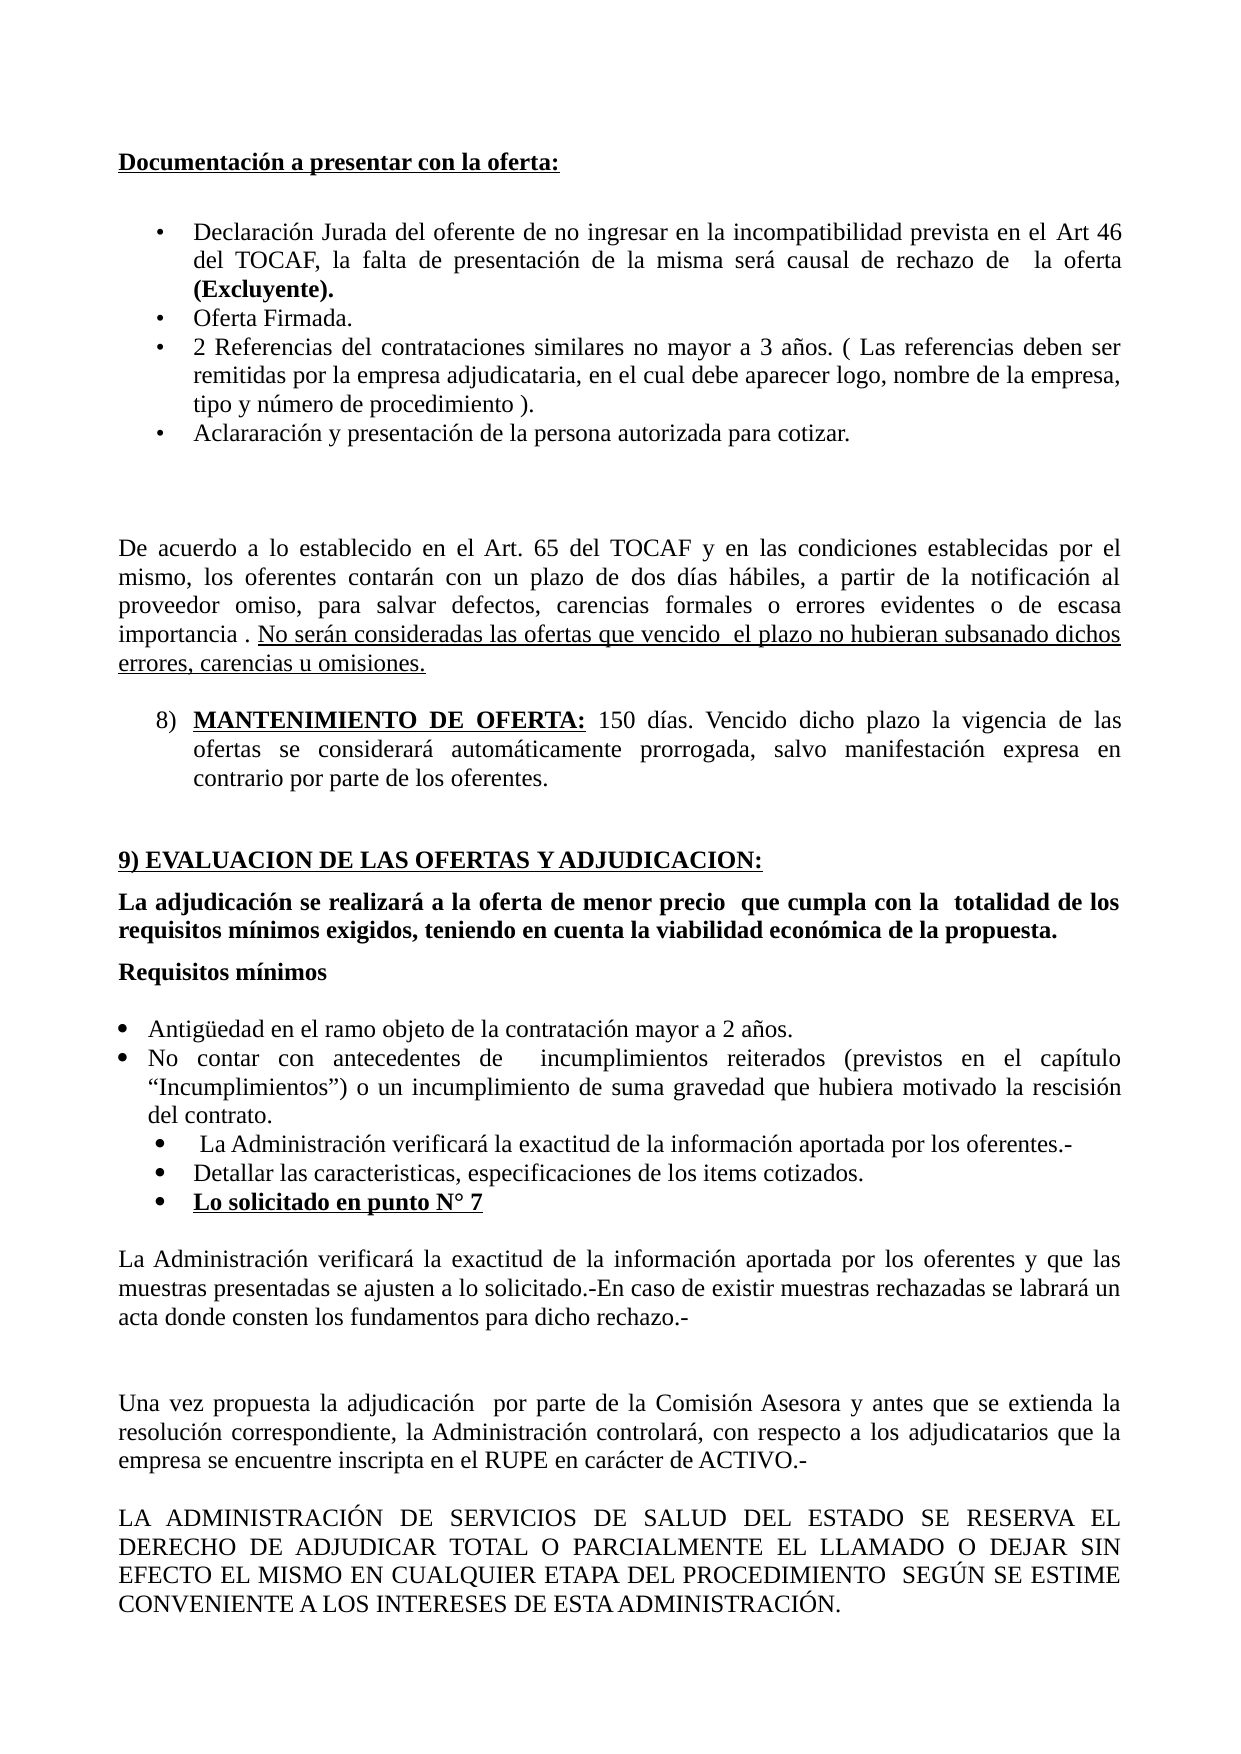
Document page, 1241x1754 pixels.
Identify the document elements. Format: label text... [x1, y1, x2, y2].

list No contar con antecedentes de incumplimientos reiterados (previstos en el capítulo “Incumplimientos”) o un incumplimiento de suma gravedad que hubiera motivado la rescisión del contrato. [118, 1043, 1122, 1129]
list Antigüedad en el ramo objeto de la contratación mayor a 2 años. [118, 1014, 1122, 1043]
list 2 Referencias del contrataciones similares no mayor a 3 años. ( Las referencias deben ser remitidas por la empresa adjudicataria, en el cual debe aparecer logo, nombre de la empresa, tipo y número de procedimiento ). [156, 332, 1122, 418]
text Una vez propuesta la adjudicación por parte de la Comisión Asesora y antes que se extienda la resolución correspondiente, la Administración controlará, con respecto a los adjudicatarios que la empresa se encuentre inscripta en el RUPE en carácter de ACTIVO.- [118, 1388, 1122, 1474]
text La adjudicación se realizará a la oferta de menor precio que cumpla con la totalidad de los requisitos mínimos exigidos, teniendo en cuenta la viabilidad económica de la propuesta. [118, 887, 1122, 944]
list La Administración verificará la exactitud de la información aportada por los oferentes.- [156, 1129, 1122, 1158]
text De acuerdo a lo establecido en el Art. 65 del TOCAF y en las condiciones establecidas por el mismo, los oferentes contarán con un plazo de dos días hábiles, a partir de la notificación al proveedor omiso, para salvar defectos, carencias formales o errores evidentes o de escasa importancia . No serán consideradas las ofertas que vencido el plazo no hubieran subsanado dichos errores, carencias u omisiones. [118, 533, 1122, 677]
text 9) EVALUACION DE LAS OFERTAS Y ADJUDICACION: [118, 846, 1122, 874]
list MANTENIMIENTO DE OFERTA: 150 días. Vencido dicho plazo la vigencia de las ofertas se considerará automáticamente prorrogada, salvo manifestación expresa en contrario por parte de los oferentes. [156, 706, 1122, 792]
list Detallar las caracteristicas, especificaciones de los items cotizados. [156, 1158, 1122, 1187]
list Declaración Jurada del oferente de no ingresar en la incompatibilidad prevista en el Art 46 del TOCAF, la falta de presentación de la misma será causal de rechazo de la oferta (Excluyente). [156, 217, 1122, 303]
text La Administración verificará la exactitud de la información aportada por los oferentes y que las muestras presentadas se ajusten a lo solicitado.-En caso de existir muestras rechazadas se labrará un acta donde consten los fundamentos para dicho rechazo.- [118, 1244, 1122, 1331]
list Aclararación y presentación de la persona autorizada para cotizar. [156, 418, 1122, 447]
text Requisitos mínimos [118, 957, 1122, 986]
list Oferta Firmada. [156, 303, 1122, 332]
list Lo solicitado en punto N° 7 [156, 1187, 1122, 1216]
text La Administración de Servicios de Salud del Estado se reserva el derecho de adjudicar total o parcialmente el llamado o dejar sin efecto el mismo en cualquier etapa del procedimiento según se estime conveniente a los intereses de esta Administración. [118, 1503, 1122, 1618]
text Documentación a presentar con la oferta: [118, 147, 1122, 176]
